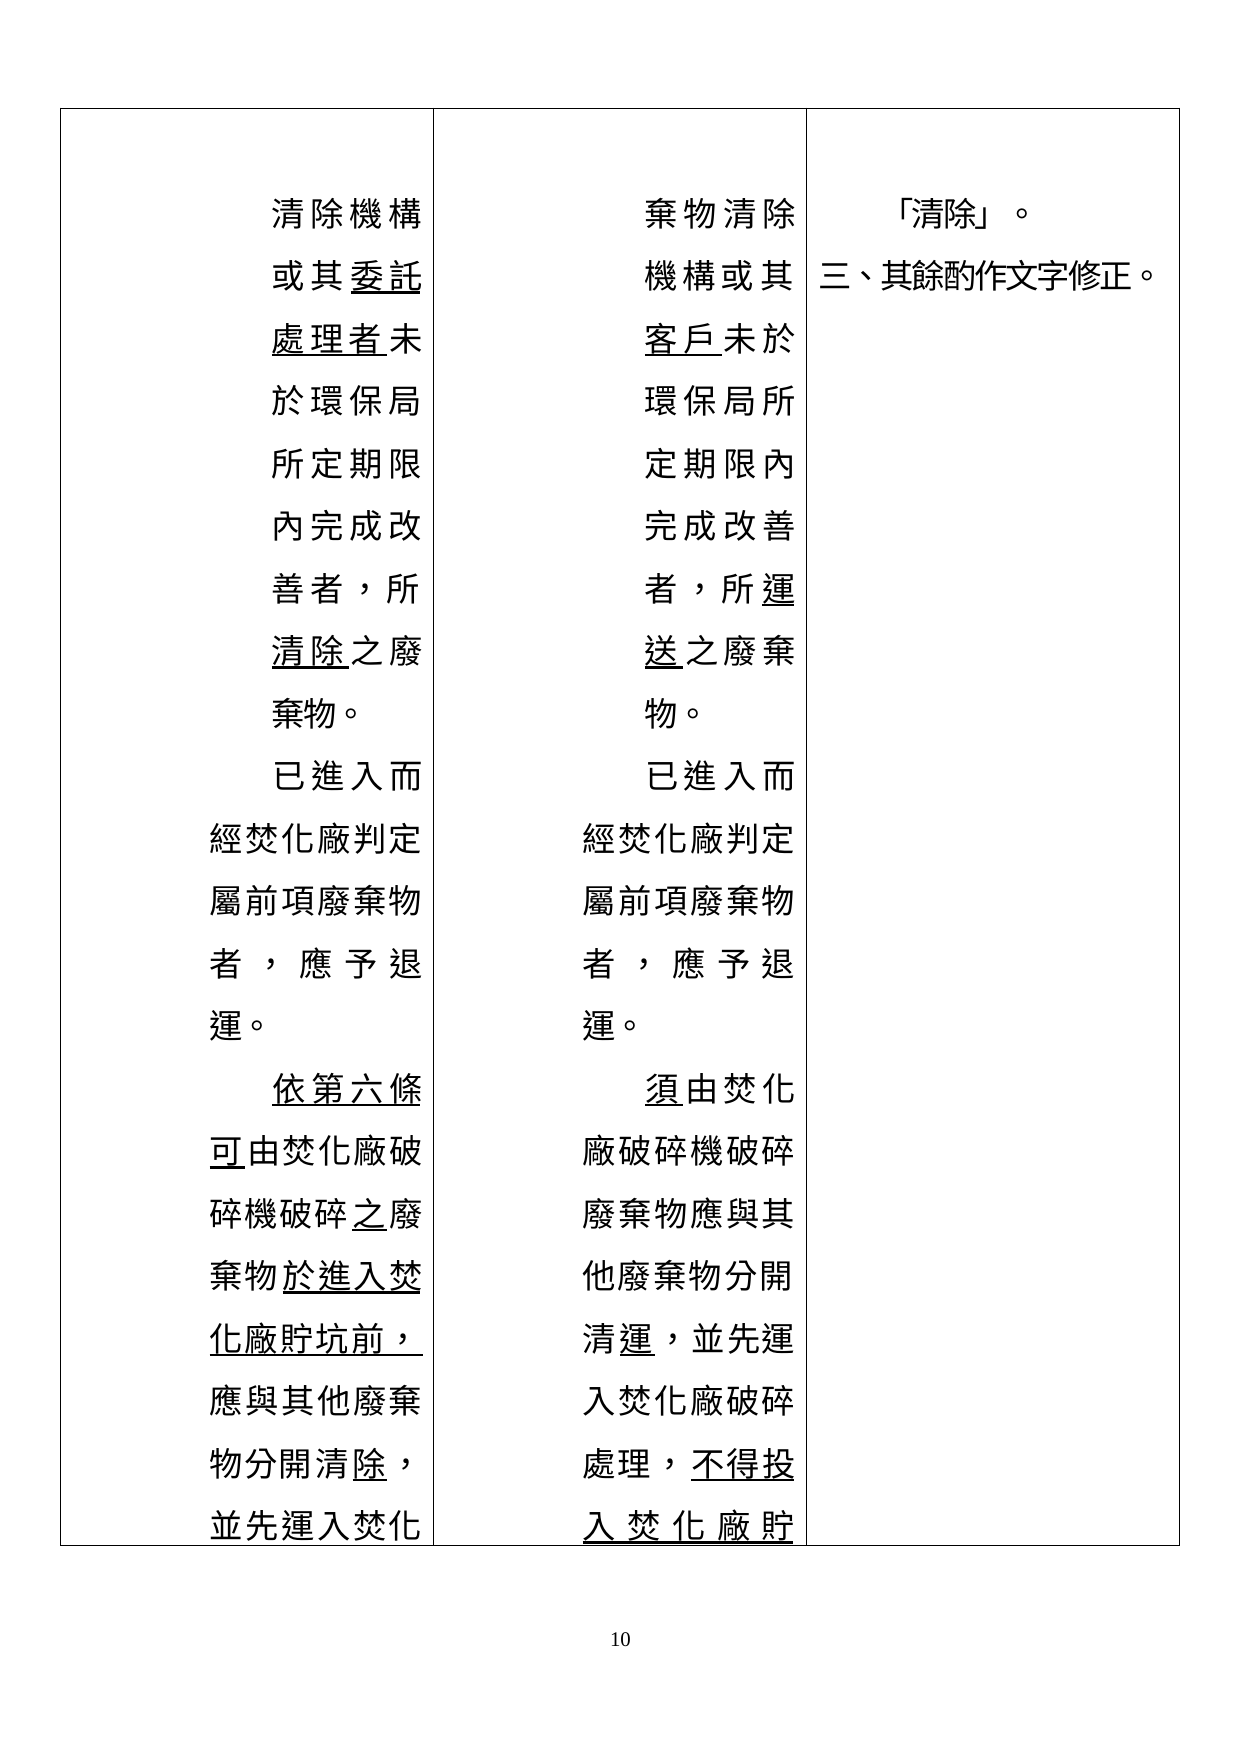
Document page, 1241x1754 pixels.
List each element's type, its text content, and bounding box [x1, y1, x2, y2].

table_cell 棄物清除機構或其客戶未於環保局所定期限內完成改善者，所運送之廢棄物。 已進入而經焚化廠判定屬前項廢棄物者，應予退運。 須由焚化廠破碎機破碎廢棄物應與其他廢棄物分開清運，並先運入焚化廠破碎處理，不得投入焚化廠貯 [434, 109, 806, 1545]
table_cell 清除機構或其委託處理者未於環保局所定期限內完成改善者，所清除之廢棄物。 已進入而經焚化廠判定屬前項廢棄物者，應予退運。 依第六條可由焚化廠破碎機破碎之廢棄物於進入焚化廠貯坑前，應與其他廢棄物分開清除，並先運入焚化 [61, 109, 433, 1545]
table_cell 「清除」。 三、其餘酌作文字修正。 [807, 109, 1179, 1545]
